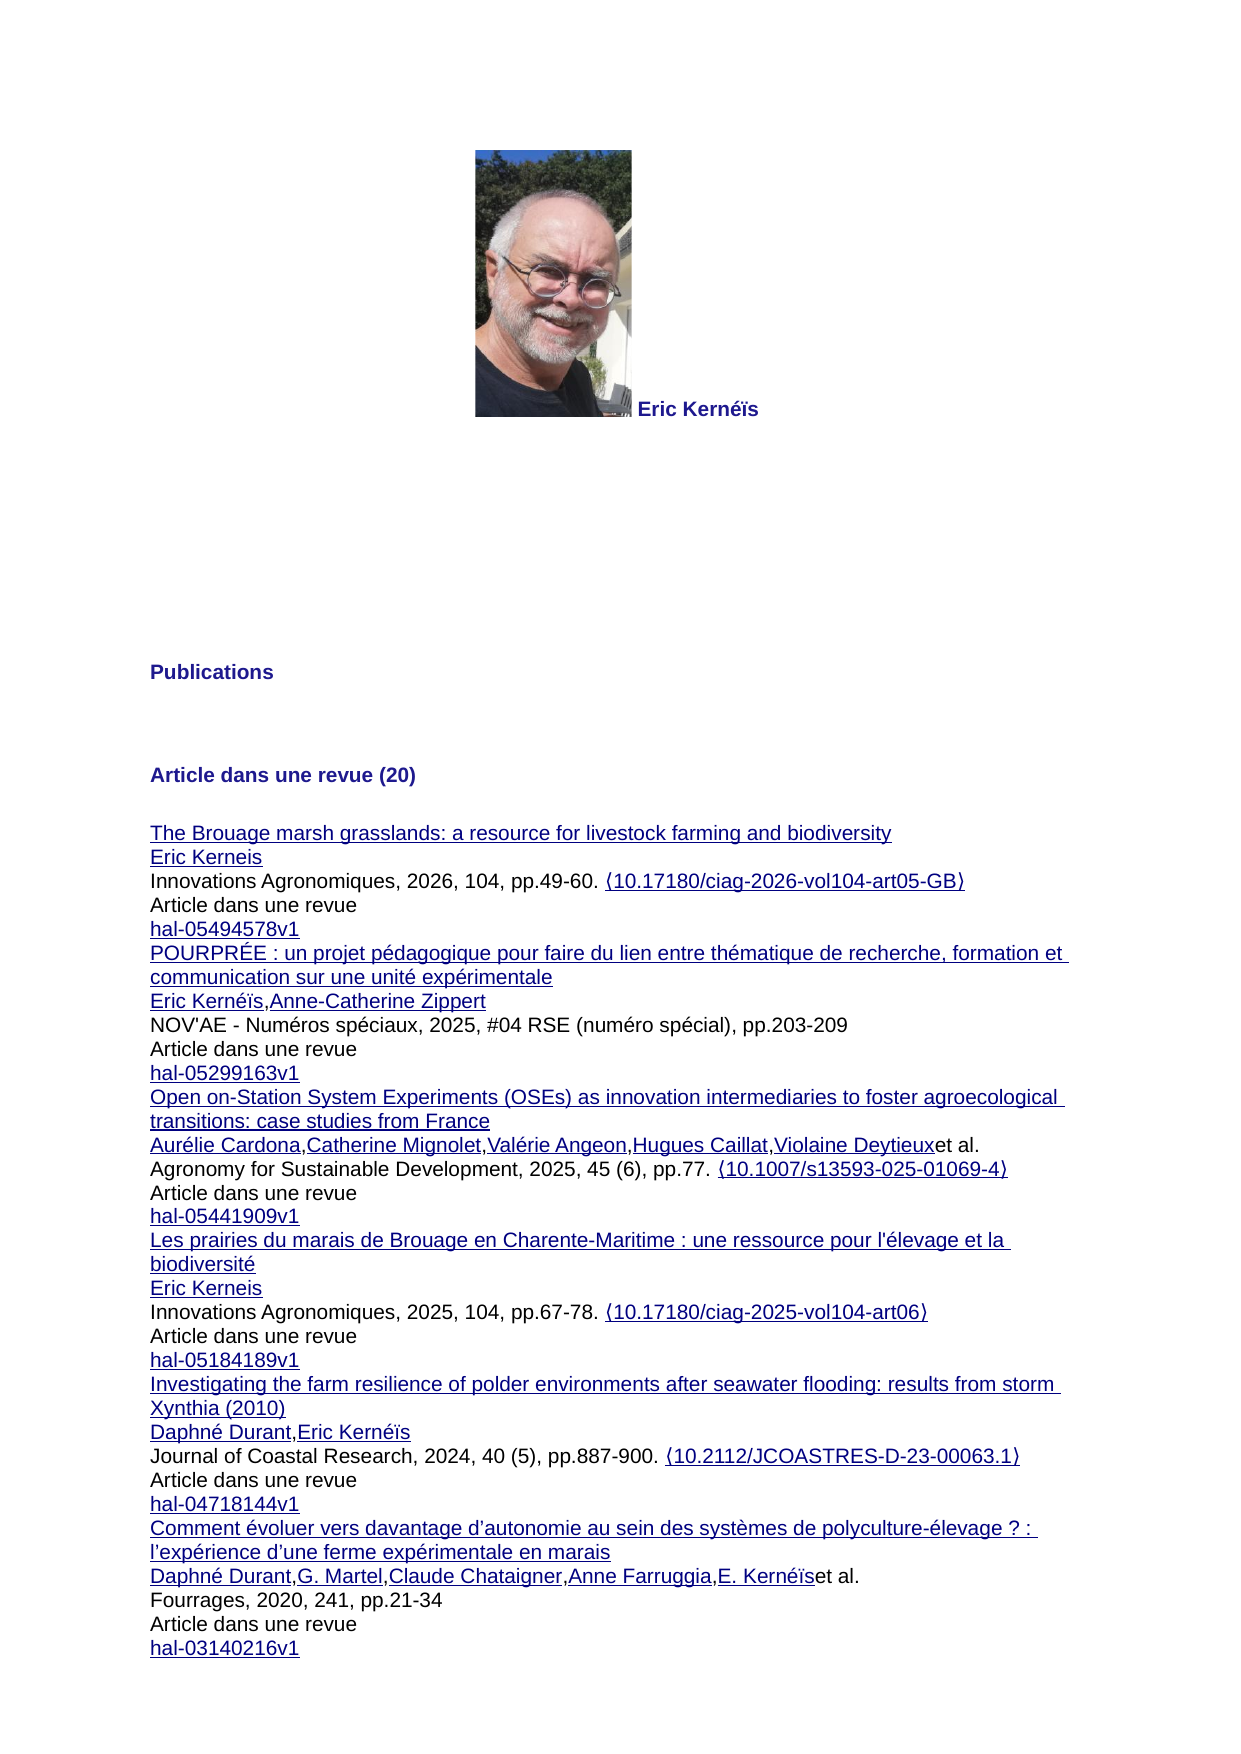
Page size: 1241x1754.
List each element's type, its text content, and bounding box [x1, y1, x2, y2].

table_cell Open on-Station System Experiments (OSEs) as innovation intermediaries to foster agroecological transitions: case studies from France Aurélie Cardona,Catherine Mignolet,Valérie Angeon,Hugues Caillat,Violaine Deytieuxet al. Agronomy for Sustainable Development, 2025, 45 (6), pp.77. ⟨10.1007/s13593-025-01069-4⟩ Article dans une revue hal-05441909v1 [150, 1085, 1090, 1228]
table_cell Comment évoluer vers davantage d’autonomie au sein des systèmes de polyculture-élevage ? : l’expérience d’une ferme expérimentale en marais Daphné Durant,G. Martel,Claude Chataigner,Anne Farruggia,E. Kernéïset al. Fourrages, 2020, 241, pp.21-34 Article dans une revue hal-03140216v1 [150, 1516, 1090, 1659]
table_cell Investigating the farm resilience of polder environments after seawater flooding: results from storm Xynthia (2010) Daphné Durant,Eric Kernéïs Journal of Coastal Research, 2024, 40 (5), pp.887-900. ⟨10.2112/JCOASTRES-D-23-00063.1⟩ Article dans une revue hal-04718144v1 [150, 1372, 1090, 1516]
subtitle Eric Kernéïs [150, 150, 1090, 421]
subtitle Publications [150, 659, 1090, 683]
table_cell POURPRÉE : un projet pédagogique pour faire du lien entre thématique de recherche, formation et communication sur une unité expérimentale Eric Kernéïs,Anne-Catherine Zippert NOV'AE - Numéros spéciaux, 2025, #04 RSE (numéro spécial), pp.203-209 Article dans une revue hal-05299163v1 [150, 941, 1090, 1084]
table_cell Les prairies du marais de Brouage en Charente-Maritime : une ressource pour l'élevage et la biodiversité Eric Kerneis Innovations Agronomiques, 2025, 104, pp.67-78. ⟨10.17180/ciag-2025-vol104-art06⟩ Article dans une revue hal-05184189v1 [150, 1228, 1090, 1372]
subtitle Article dans une revue (20) [150, 763, 1090, 787]
picture [475, 150, 632, 417]
table_header The Brouage marsh grasslands: a resource for livestock farming and biodiversity Eric Kerneis Innovations Agronomiques, 2026, 104, pp.49-60. ⟨10.17180/ciag-2026-vol104-art05-GB⟩ Article dans une revue hal-05494578v1 [150, 821, 1090, 941]
